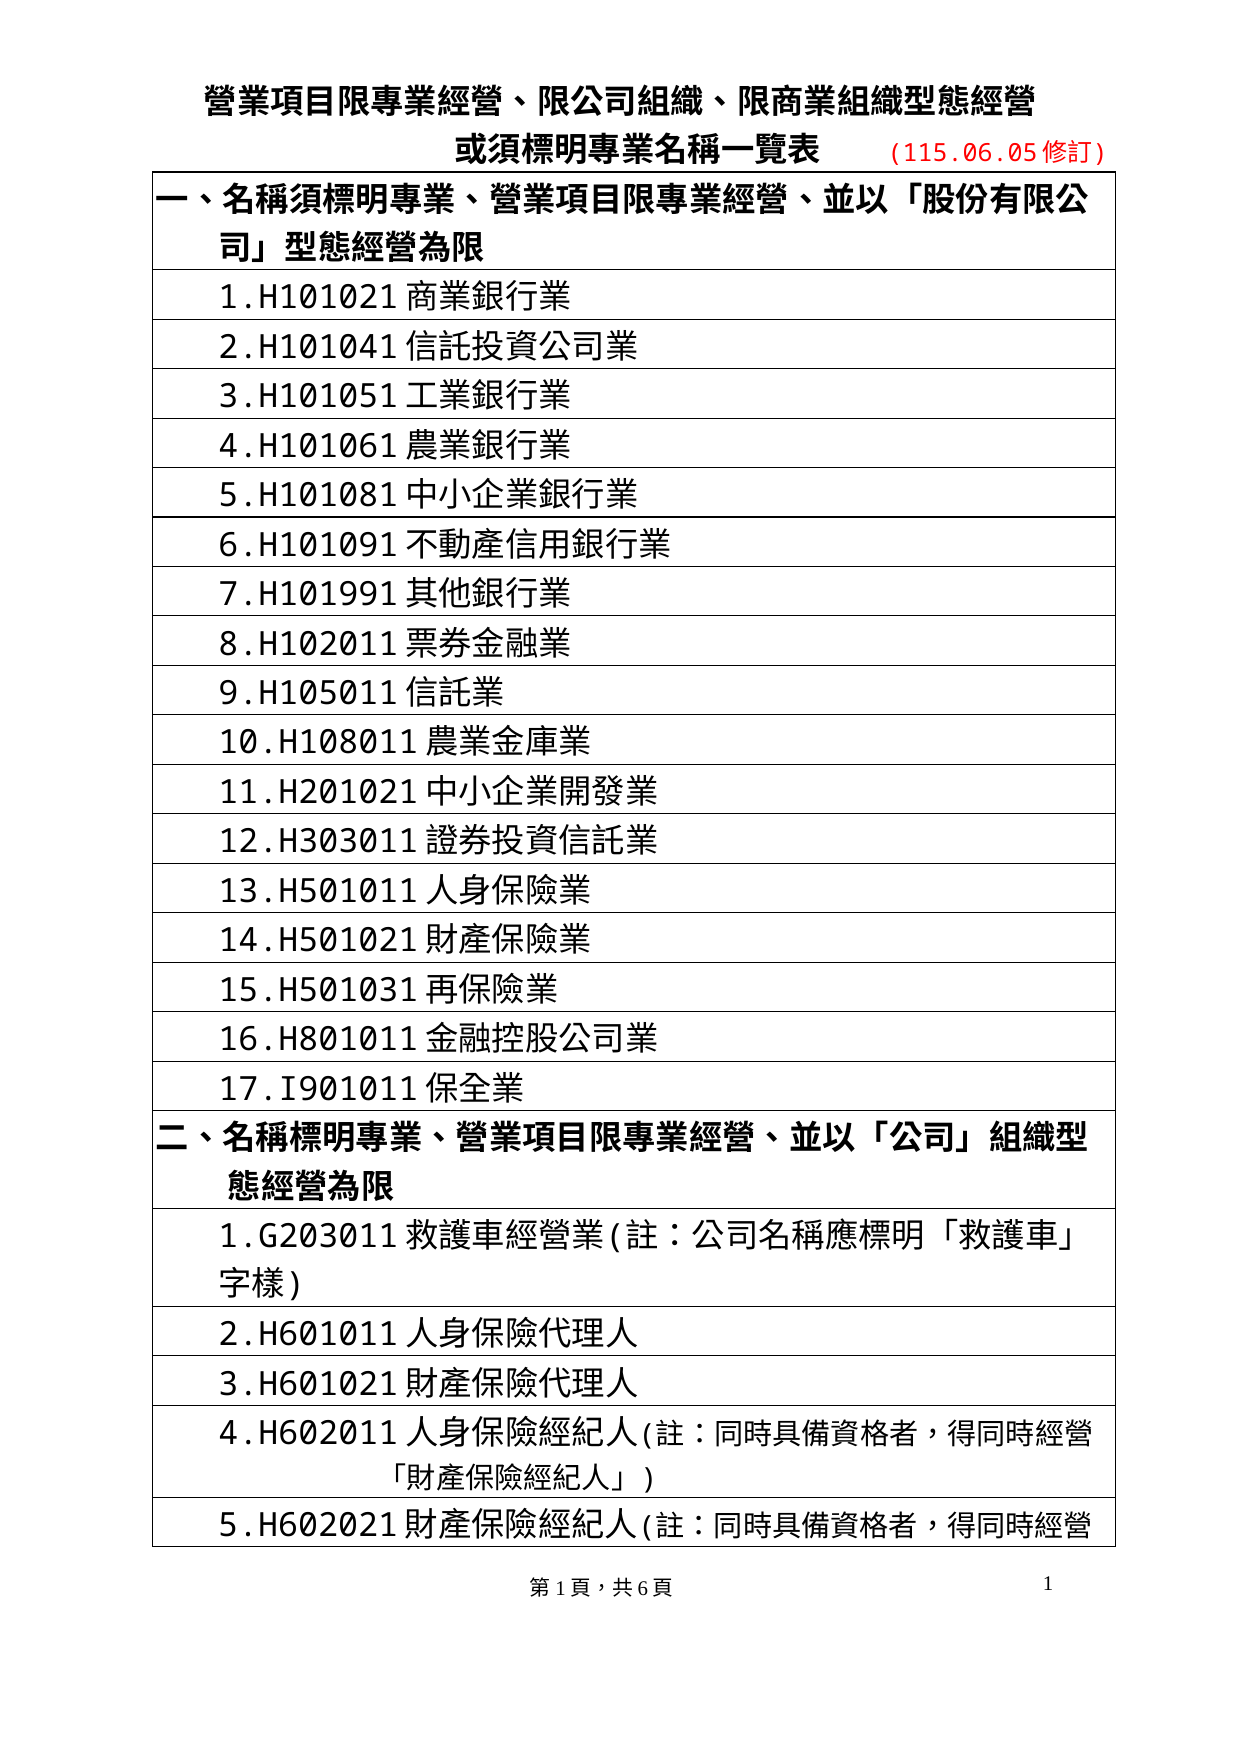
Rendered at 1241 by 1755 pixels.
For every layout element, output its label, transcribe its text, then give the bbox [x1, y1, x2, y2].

table_cell 6.H101091不動產信用銀行業 [153, 518, 1115, 566]
table_cell 2.H101041信託投資公司業 [153, 320, 1115, 368]
table_cell 4.H602011人身保險經紀人(註：同時具備資格者，得同時經營「財產保險經紀人」) [153, 1406, 1115, 1497]
text 或須標明專業名稱一覽表 (115.06.05修訂) [187, 123, 1112, 171]
table_header 一、名稱須標明專業、營業項目限專業經營、並以「股份有限公司」型態經營為限 [153, 173, 1115, 269]
text 營業項目限專業經營、限公司組織、限商業組織型態經營 [187, 75, 1053, 123]
table_cell 5.H602021財產保險經紀人(註：同時具備資格者，得同時經營 [153, 1498, 1115, 1546]
table_cell 8.H102011票券金融業 [153, 616, 1115, 665]
table_cell 7.H101991其他銀行業 [153, 567, 1115, 615]
table_cell 15.H501031再保險業 [153, 963, 1115, 1011]
table_cell 13.H501011人身保險業 [153, 864, 1115, 912]
table_cell 5.H101081中小企業銀行業 [153, 468, 1115, 516]
table_cell 11.H201021中小企業開發業 [153, 765, 1115, 813]
table_cell 1.G203011救護車經營業(註：公司名稱應標明「救護車」字樣) [153, 1209, 1115, 1306]
table_cell 12.H303011證券投資信託業 [153, 814, 1115, 863]
table_cell 4.H101061農業銀行業 [153, 419, 1115, 467]
table_cell 10.H108011農業金庫業 [153, 715, 1115, 764]
table_cell 1.H101021商業銀行業 [153, 270, 1115, 318]
table_cell 3.H601021財產保險代理人 [153, 1356, 1115, 1405]
table_cell 14.H501021財產保險業 [153, 913, 1115, 962]
table_cell 16.H801011金融控股公司業 [153, 1012, 1115, 1061]
table_cell 2.H601011人身保險代理人 [153, 1307, 1115, 1355]
table_cell 二、名稱標明專業、營業項目限專業經營、並以「公司」組織型態經營為限 [153, 1111, 1115, 1208]
table_cell 3.H101051工業銀行業 [153, 369, 1115, 417]
table_cell 17.I901011保全業 [153, 1062, 1115, 1110]
table_cell 9.H105011信託業 [153, 666, 1115, 714]
